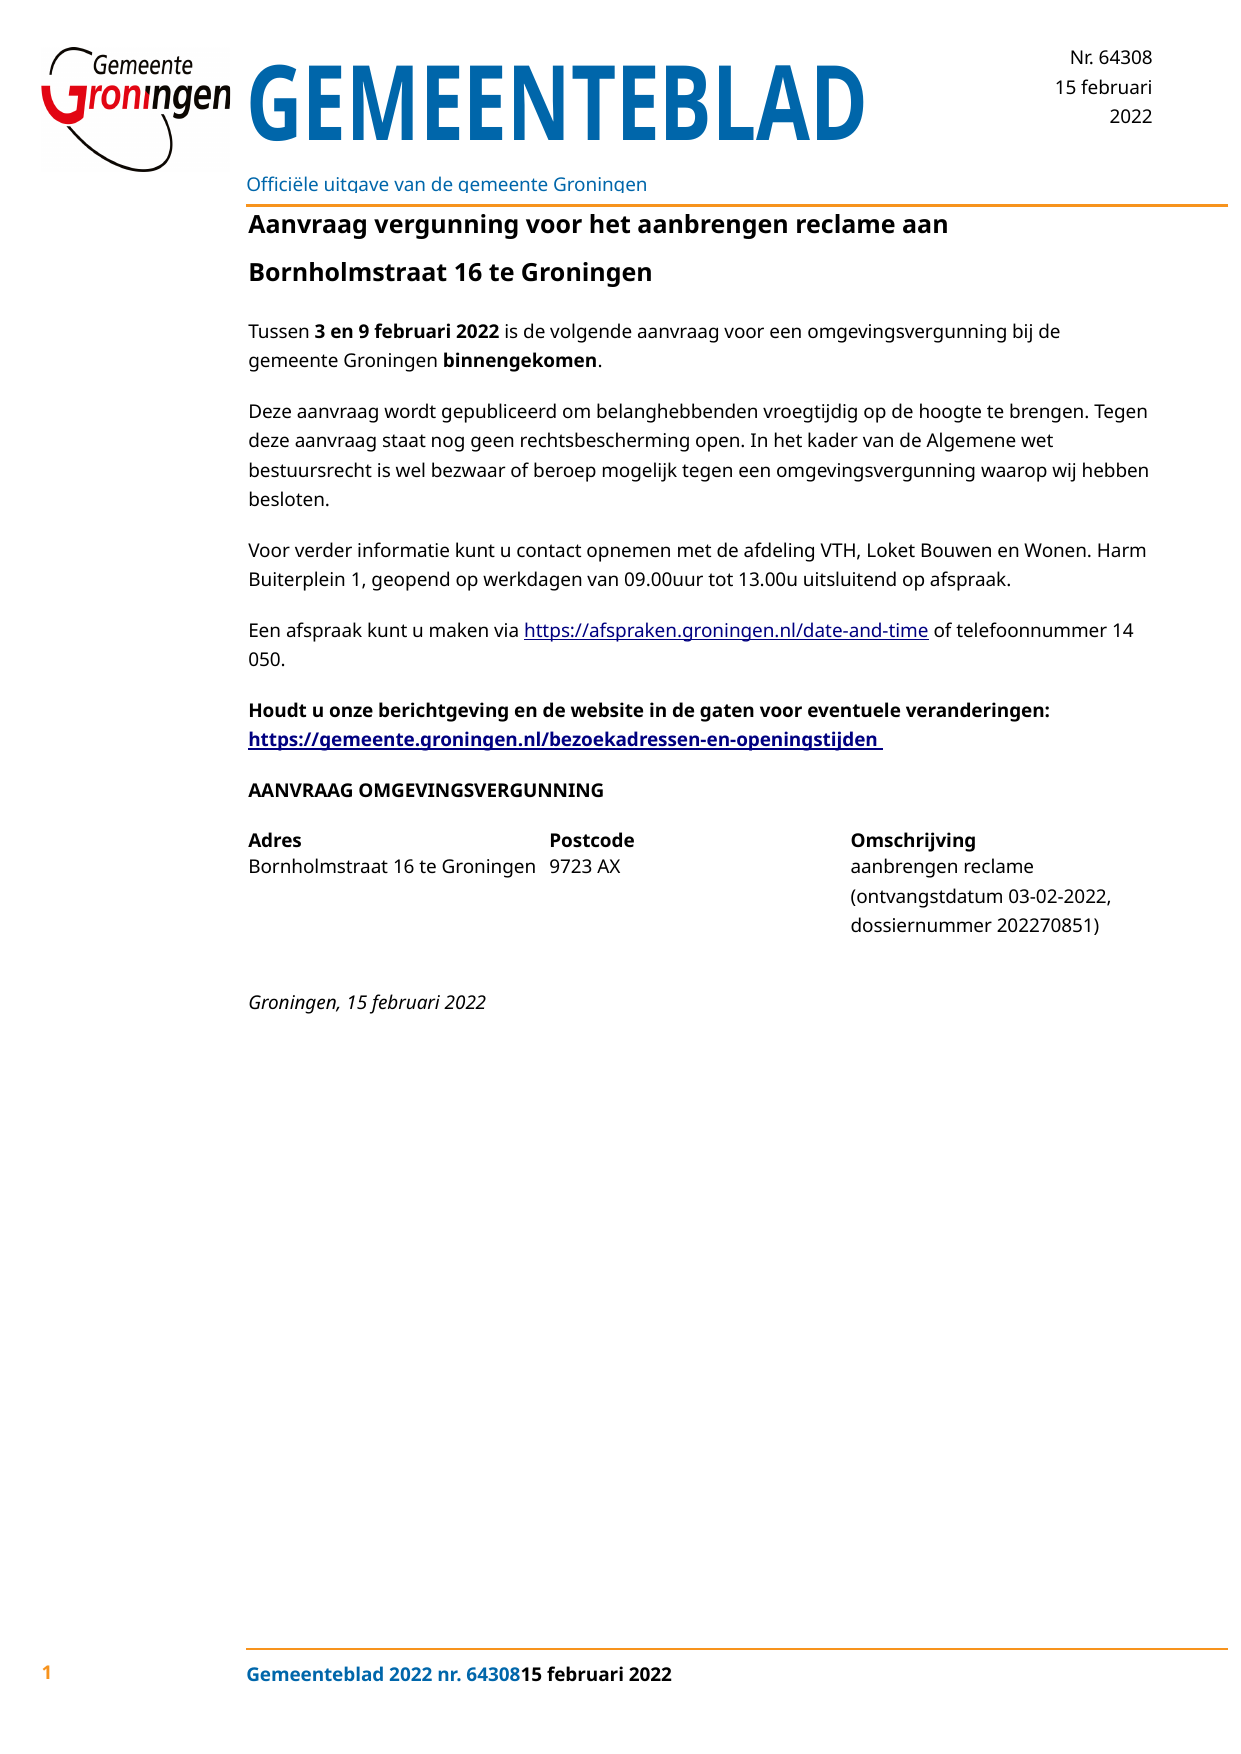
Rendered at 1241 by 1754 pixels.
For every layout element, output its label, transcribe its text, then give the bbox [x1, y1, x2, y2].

picture [41, 47, 231, 172]
text Groningen, 15 februari 2022 [248, 989, 1152, 1015]
table_header Postcode [549, 828, 850, 853]
text Tussen 3 en 9 februari 2022 is de volgende aanvraag voor een omgevingsvergunning bij de gemeente Groningen binnengekomen. [248, 318, 1152, 373]
table_cell 9723 AX [549, 853, 850, 938]
text Voor verder informatie kunt u contact opnemen met de afdeling VTH, Loket Bouwen en Wonen. Harm Buiterplein 1, geopend op werkdagen van 09.00uur tot 13.00u uitsluitend op afspraak. [248, 537, 1152, 592]
table_cell Bornholmstraat 16 te Groningen [248, 853, 549, 938]
table_header Omschrijving [850, 828, 1152, 853]
table_header Adres [248, 828, 549, 853]
text AANVRAAG OMGEVINGSVERGUNNING [248, 777, 1152, 803]
text Deze aanvraag wordt gepubliceerd om belanghebbenden vroegtijdig op de hoogte te brengen. Tegen deze aanvraag staat nog geen rechtsbescherming open. In het kader van de Algemene wet bestuursrecht is wel bezwaar of beroep mogelijk tegen een omgevingsvergunning waarop wij hebben besloten. [248, 398, 1152, 512]
text Houdt u onze berichtgeving en de website in de gaten voor eventuele veranderingen: https://gemeente.groningen.nl/bezoekadressen-en-openingstijden [248, 697, 1152, 752]
text Een afspraak kunt u maken via https://afspraken.groningen.nl/date-and-time of telefoonnummer 14 050. [248, 617, 1152, 672]
text Aanvraag vergunning voor het aanbrengen reclame aan Bornholmstraat 16 te Groningen [248, 207, 1152, 288]
table_cell aanbrengen reclame (ontvangstdatum 03-02-2022, dossiernummer 202270851) [850, 853, 1152, 938]
